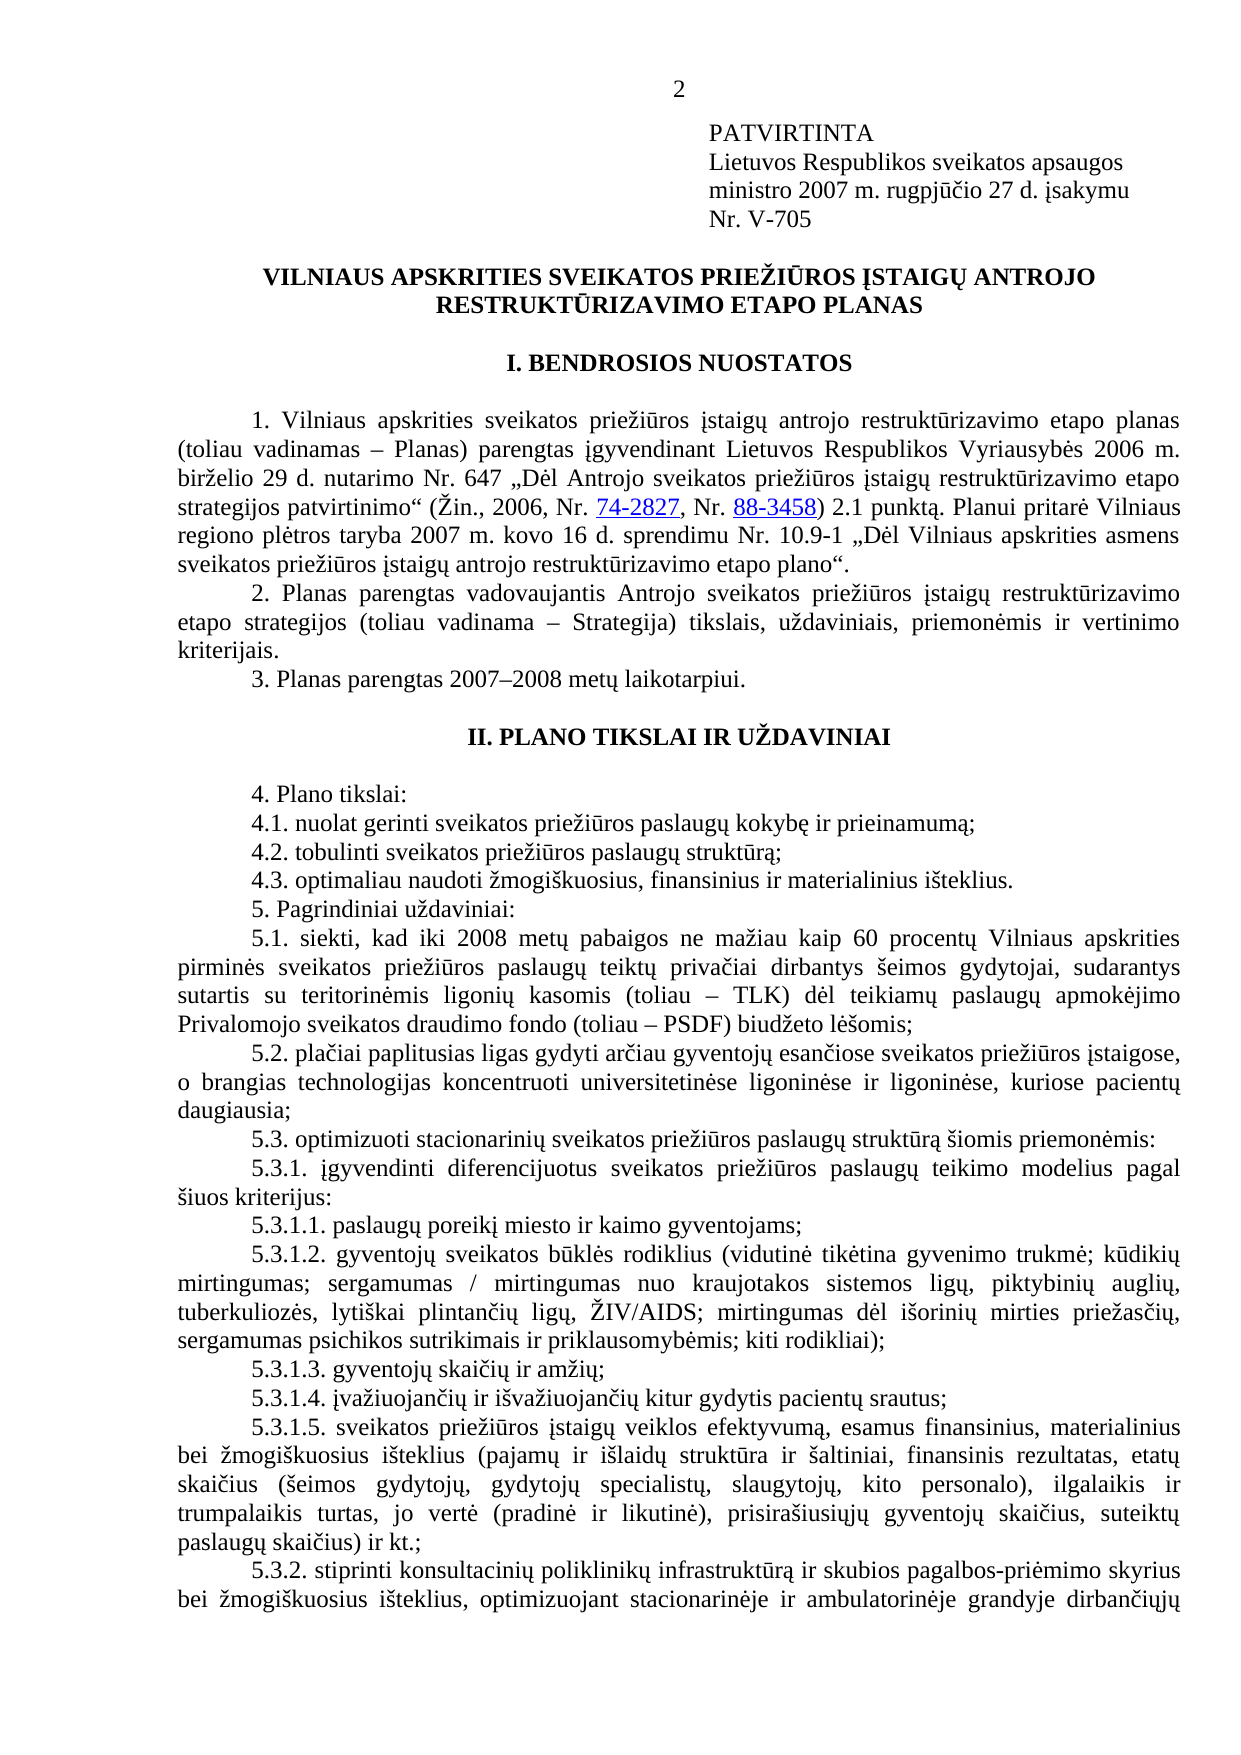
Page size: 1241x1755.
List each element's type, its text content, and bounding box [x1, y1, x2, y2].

text 5. Pagrindiniai uždaviniai: [177, 894, 1181, 923]
text Lietuvos Respublikos sveikatos apsaugos ministro 2007 m. rugpjūčio 27 d. įsakymu [709, 147, 1181, 204]
text 5.3. optimizuoti stacionarinių sveikatos priežiūros paslaugų struktūrą šiomis priemonėmis: [177, 1124, 1181, 1153]
text 4.2. tobulinti sveikatos priežiūros paslaugų struktūrą; [177, 837, 1181, 866]
text PATVIRTINTA [709, 118, 1181, 147]
text 5.2. plačiai paplitusias ligas gydyti arčiau gyventojų esančiose sveikatos priežiūros įstaigose, o brangias technologijas koncentruoti universitetinėse ligoninėse ir ligoninėse, kuriose pacientų daugiausia; [177, 1038, 1181, 1124]
text 4.3. optimaliau naudoti žmogiškuosius, finansinius ir materialinius išteklius. [177, 866, 1181, 894]
text 5.3.1.4. įvažiuojančių ir išvažiuojančių kitur gydytis pacientų srautus; [177, 1383, 1181, 1412]
text 5.3.1.2. gyventojų sveikatos būklės rodiklius (vidutinė tikėtina gyvenimo trukmė; kūdikių mirtingumas; sergamumas / mirtingumas nuo kraujotakos sistemos ligų, piktybinių auglių, tuberkuliozės, lytiškai plintančių ligų, ŽIV/AIDS; mirtingumas dėl išorinių mirties priežasčių, sergamumas psichikos sutrikimais ir priklausomybėmis; kiti rodikliai); [177, 1239, 1181, 1354]
text 5.3.1. įgyvendinti diferencijuotus sveikatos priežiūros paslaugų teikimo modelius pagal šiuos kriterijus: [177, 1153, 1181, 1211]
text II. PLANO TIKSLAI IR UŽDAVINIAI [177, 722, 1181, 751]
text 5.3.1.5. sveikatos priežiūros įstaigų veiklos efektyvumą, esamus finansinius, materialinius bei žmogiškuosius išteklius (pajamų ir išlaidų struktūra ir šaltiniai, finansinis rezultatas, etatų skaičius (šeimos gydytojų, gydytojų specialistų, slaugytojų, kito personalo), ilgalaikis ir trumpalaikis turtas, jo vertė (pradinė ir likutinė), prisirašiusiųjų gyventojų skaičius, suteiktų paslaugų skaičius) ir kt.; [177, 1412, 1181, 1556]
text I. BENDROSIOS NUOSTATOS [177, 348, 1181, 377]
text 2. Planas parengtas vadovaujantis Antrojo sveikatos priežiūros įstaigų restruktūrizavimo etapo strategijos (toliau vadinama – Strategija) tikslais, uždaviniais, priemonėmis ir vertinimo kriterijais. [177, 578, 1181, 664]
text VILNIAUS APSKRITIES SVEIKATOS PRIEŽIŪROS ĮSTAIGŲ ANTROJO RESTRUKTŪRIZAVIMO ETAPO PLANAS [177, 262, 1181, 319]
text 4.1. nuolat gerinti sveikatos priežiūros paslaugų kokybę ir prieinamumą; [177, 808, 1181, 837]
text 5.3.1.1. paslaugų poreikį miesto ir kaimo gyventojams; [177, 1211, 1181, 1239]
text 4. Plano tikslai: [177, 779, 1181, 808]
text 5.1. siekti, kad iki 2008 metų pabaigos ne mažiau kaip 60 procentų Vilniaus apskrities pirminės sveikatos priežiūros paslaugų teiktų privačiai dirbantys šeimos gydytojai, sudarantys sutartis su teritorinėmis ligonių kasomis (toliau – TLK) dėl teikiamų paslaugų apmokėjimo Privalomojo sveikatos draudimo fondo (toliau – PSDF) biudžeto lėšomis; [177, 923, 1181, 1038]
text Nr. V-705 [709, 204, 1181, 233]
text 3. Planas parengtas 2007–2008 metų laikotarpiui. [177, 664, 1181, 693]
text 1. Vilniaus apskrities sveikatos priežiūros įstaigų antrojo restruktūrizavimo etapo planas (toliau vadinamas – Planas) parengtas įgyvendinant Lietuvos Respublikos Vyriausybės 2006 m. birželio 29 d. nutarimo Nr. 647 „Dėl Antrojo sveikatos priežiūros įstaigų restruktūrizavimo etapo strategijos patvirtinimo“ (Žin., 2006, Nr. 74-2827, Nr. 88-3458) 2.1 punktą. Planui pritarė Vilniaus regiono plėtros taryba 2007 m. kovo 16 d. sprendimu Nr. 10.9-1 „Dėl Vilniaus apskrities asmens sveikatos priežiūros įstaigų antrojo restruktūrizavimo etapo plano“. [177, 406, 1181, 578]
text 5.3.1.3. gyventojų skaičių ir amžių; [177, 1354, 1181, 1383]
text 5.3.2. stiprinti konsultacinių poliklinikų infrastruktūrą ir skubios pagalbos-priėmimo skyrius bei žmogiškuosius išteklius, optimizuojant stacionarinėje ir ambulatorinėje grandyje dirbančiųjų [177, 1556, 1181, 1613]
